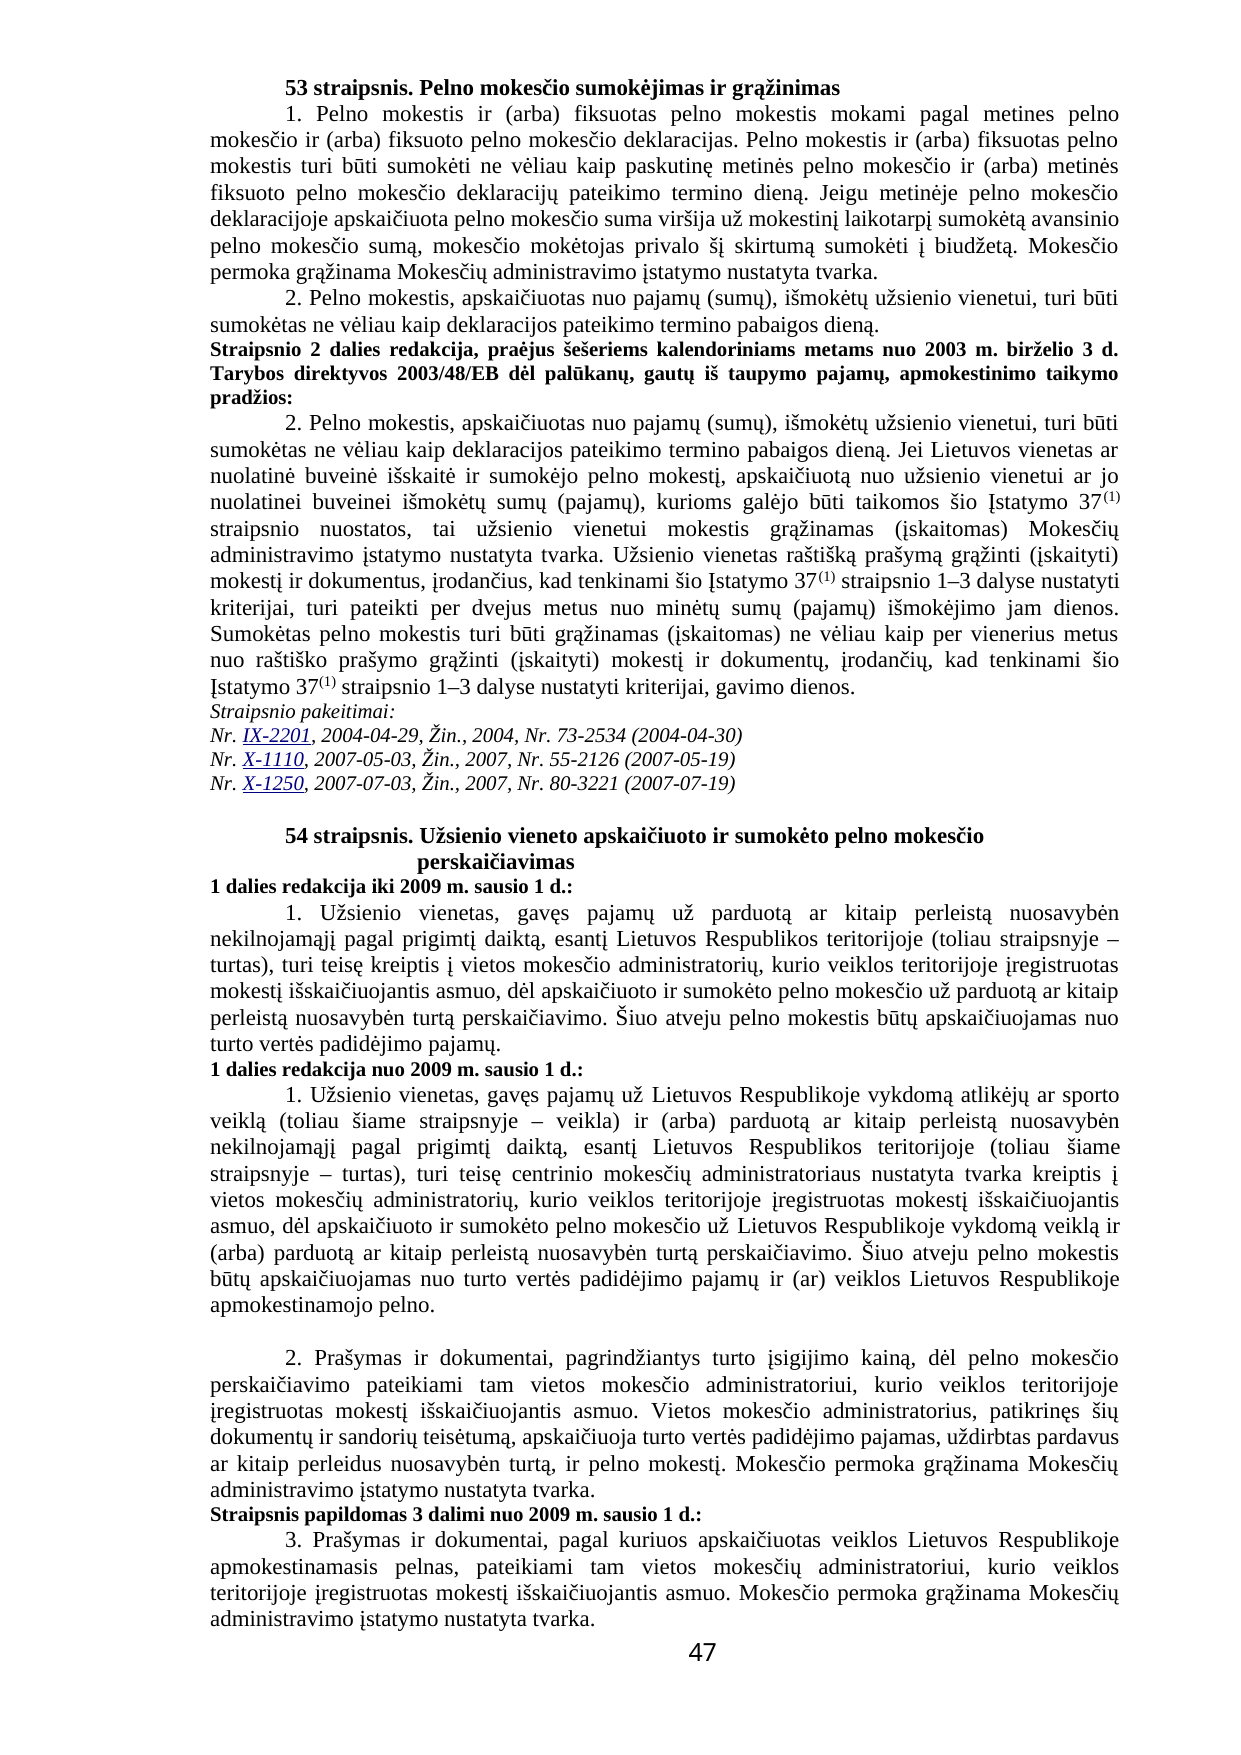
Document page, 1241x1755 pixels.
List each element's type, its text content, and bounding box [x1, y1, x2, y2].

text Straipsnio 2 dalies redakcija, praėjus šešeriems kalendoriniams metams nuo 2003 m. birželio 3 d. Tarybos direktyvos 2003/48/EB dėl palūkanų, gautų iš taupymo pajamų, apmokestinimo taikymo pradžios: [210, 337, 1120, 409]
text 1 dalies redakcija iki 2009 m. sausio 1 d.: [210, 874, 1120, 898]
text 3. Prašymas ir dokumentai, pagal kuriuos apskaičiuotas veiklos Lietuvos Respublikoje apmokestinamasis pelnas, pateikiami tam vietos mokesčių administratoriui, kurio veiklos teritorijoje įregistruotas mokestį išskaičiuojantis asmuo. Mokesčio permoka grąžinama Mokesčių administravimo įstatymo nustatyta tvarka. [210, 1526, 1120, 1632]
text Straipsnio pakeitimai: [210, 699, 1120, 723]
text 1. Pelno mokestis ir (arba) fiksuotas pelno mokestis mokami pagal metines pelno mokesčio ir (arba) fiksuoto pelno mokesčio deklaracijas. Pelno mokestis ir (arba) fiksuotas pelno mokestis turi būti sumokėti ne vėliau kaip paskutinę metinės pelno mokesčio ir (arba) metinės fiksuoto pelno mokesčio deklaracijų pateikimo termino dieną. Jeigu metinėje pelno mokesčio deklaracijoje apskaičiuota pelno mokesčio suma viršija už mokestinį laikotarpį sumokėtą avansinio pelno mokesčio sumą, mokesčio mokėtojas privalo šį skirtumą sumokėti į biudžetą. Mokesčio permoka grąžinama Mokesčių administravimo įstatymo nustatyta tvarka. [210, 100, 1120, 284]
text Nr. X-1250, 2007-07-03, Žin., 2007, Nr. 80-3221 (2007-07-19) [210, 771, 1120, 795]
text 1. Užsienio vienetas, gavęs pajamų už Lietuvos Respublikoje vykdomą atlikėjų ar sporto veiklą (toliau šiame straipsnyje – veikla) ir (arba) parduotą ar kitaip perleistą nuosavybėn nekilnojamąjį pagal prigimtį daiktą, esantį Lietuvos Respublikos teritorijoje (toliau šiame straipsnyje – turtas), turi teisę centrinio mokesčių administratoriaus nustatyta tvarka kreiptis į vietos mokesčių administratorių, kurio veiklos teritorijoje įregistruotas mokestį išskaičiuojantis asmuo, dėl apskaičiuoto ir sumokėto pelno mokesčio už Lietuvos Respublikoje vykdomą veiklą ir (arba) parduotą ar kitaip perleistą nuosavybėn turtą perskaičiavimo. Šiuo atveju pelno mokestis būtų apskaičiuojamas nuo turto vertės padidėjimo pajamų ir (ar) veiklos Lietuvos Respublikoje apmokestinamojo pelno. [210, 1081, 1120, 1318]
text 1 dalies redakcija nuo 2009 m. sausio 1 d.: [210, 1057, 1120, 1081]
text Straipsnis papildomas 3 dalimi nuo 2009 m. sausio 1 d.: [210, 1502, 1120, 1526]
text Nr. IX-2201, 2004-04-29, Žin., 2004, Nr. 73-2534 (2004-04-30) [210, 723, 1120, 747]
text 2. Prašymas ir dokumentai, pagrindžiantys turto įsigijimo kainą, dėl pelno mokesčio perskaičiavimo pateikiami tam vietos mokesčio administratoriui, kurio veiklos teritorijoje įregistruotas mokestį išskaičiuojantis asmuo. Vietos mokesčio administratorius, patikrinęs šių dokumentų ir sandorių teisėtumą, apskaičiuoja turto vertės padidėjimo pajamas, uždirbtas pardavus ar kitaip perleidus nuosavybėn turtą, ir pelno mokestį. Mokesčio permoka grąžinama Mokesčių administravimo įstatymo nustatyta tvarka. [210, 1344, 1120, 1502]
text 53 straipsnis. Pelno mokesčio sumokėjimas ir grąžinimas [210, 73, 1120, 100]
text perskaičiavimas [417, 848, 1120, 874]
text 2. Pelno mokestis, apskaičiuotas nuo pajamų (sumų), išmokėtų užsienio vienetui, turi būti sumokėtas ne vėliau kaip deklaracijos pateikimo termino pabaigos dieną. [210, 284, 1120, 337]
text 54 straipsnis. Užsienio vieneto apskaičiuoto ir sumokėto pelno mokesčio [285, 822, 1120, 848]
text 2. Pelno mokestis, apskaičiuotas nuo pajamų (sumų), išmokėtų užsienio vienetui, turi būti sumokėtas ne vėliau kaip deklaracijos pateikimo termino pabaigos dieną. Jei Lietuvos vienetas ar nuolatinė buveinė išskaitė ir sumokėjo pelno mokestį, apskaičiuotą nuo užsienio vienetui ar jo nuolatinei buveinei išmokėtų sumų (pajamų), kurioms galėjo būti taikomos šio Įstatymo 37(1) straipsnio nuostatos, tai užsienio vienetui mokestis grąžinamas (įskaitomas) Mokesčių administravimo įstatymo nustatyta tvarka. Užsienio vienetas raštišką prašymą grąžinti (įskaityti) mokestį ir dokumentus, įrodančius, kad tenkinami šio Įstatymo 37(1) straipsnio 1–3 dalyse nustatyti kriterijai, turi pateikti per dvejus metus nuo minėtų sumų (pajamų) išmokėjimo jam dienos. Sumokėtas pelno mokestis turi būti grąžinamas (įskaitomas) ne vėliau kaip per vienerius metus nuo raštiško prašymo grąžinti (įskaityti) mokestį ir dokumentų, įrodančių, kad tenkinami šio Įstatymo 37(1) straipsnio 1–3 dalyse nustatyti kriterijai, gavimo dienos. [210, 409, 1120, 699]
text 1. Užsienio vienetas, gavęs pajamų už parduotą ar kitaip perleistą nuosavybėn nekilnojamąjį pagal prigimtį daiktą, esantį Lietuvos Respublikos teritorijoje (toliau straipsnyje – turtas), turi teisę kreiptis į vietos mokesčio administratorių, kurio veiklos teritorijoje įregistruotas mokestį išskaičiuojantis asmuo, dėl apskaičiuoto ir sumokėto pelno mokesčio už parduotą ar kitaip perleistą nuosavybėn turtą perskaičiavimo. Šiuo atveju pelno mokestis būtų apskaičiuojamas nuo turto vertės padidėjimo pajamų. [210, 898, 1120, 1057]
text Nr. X-1110, 2007-05-03, Žin., 2007, Nr. 55-2126 (2007-05-19) [210, 747, 1120, 771]
